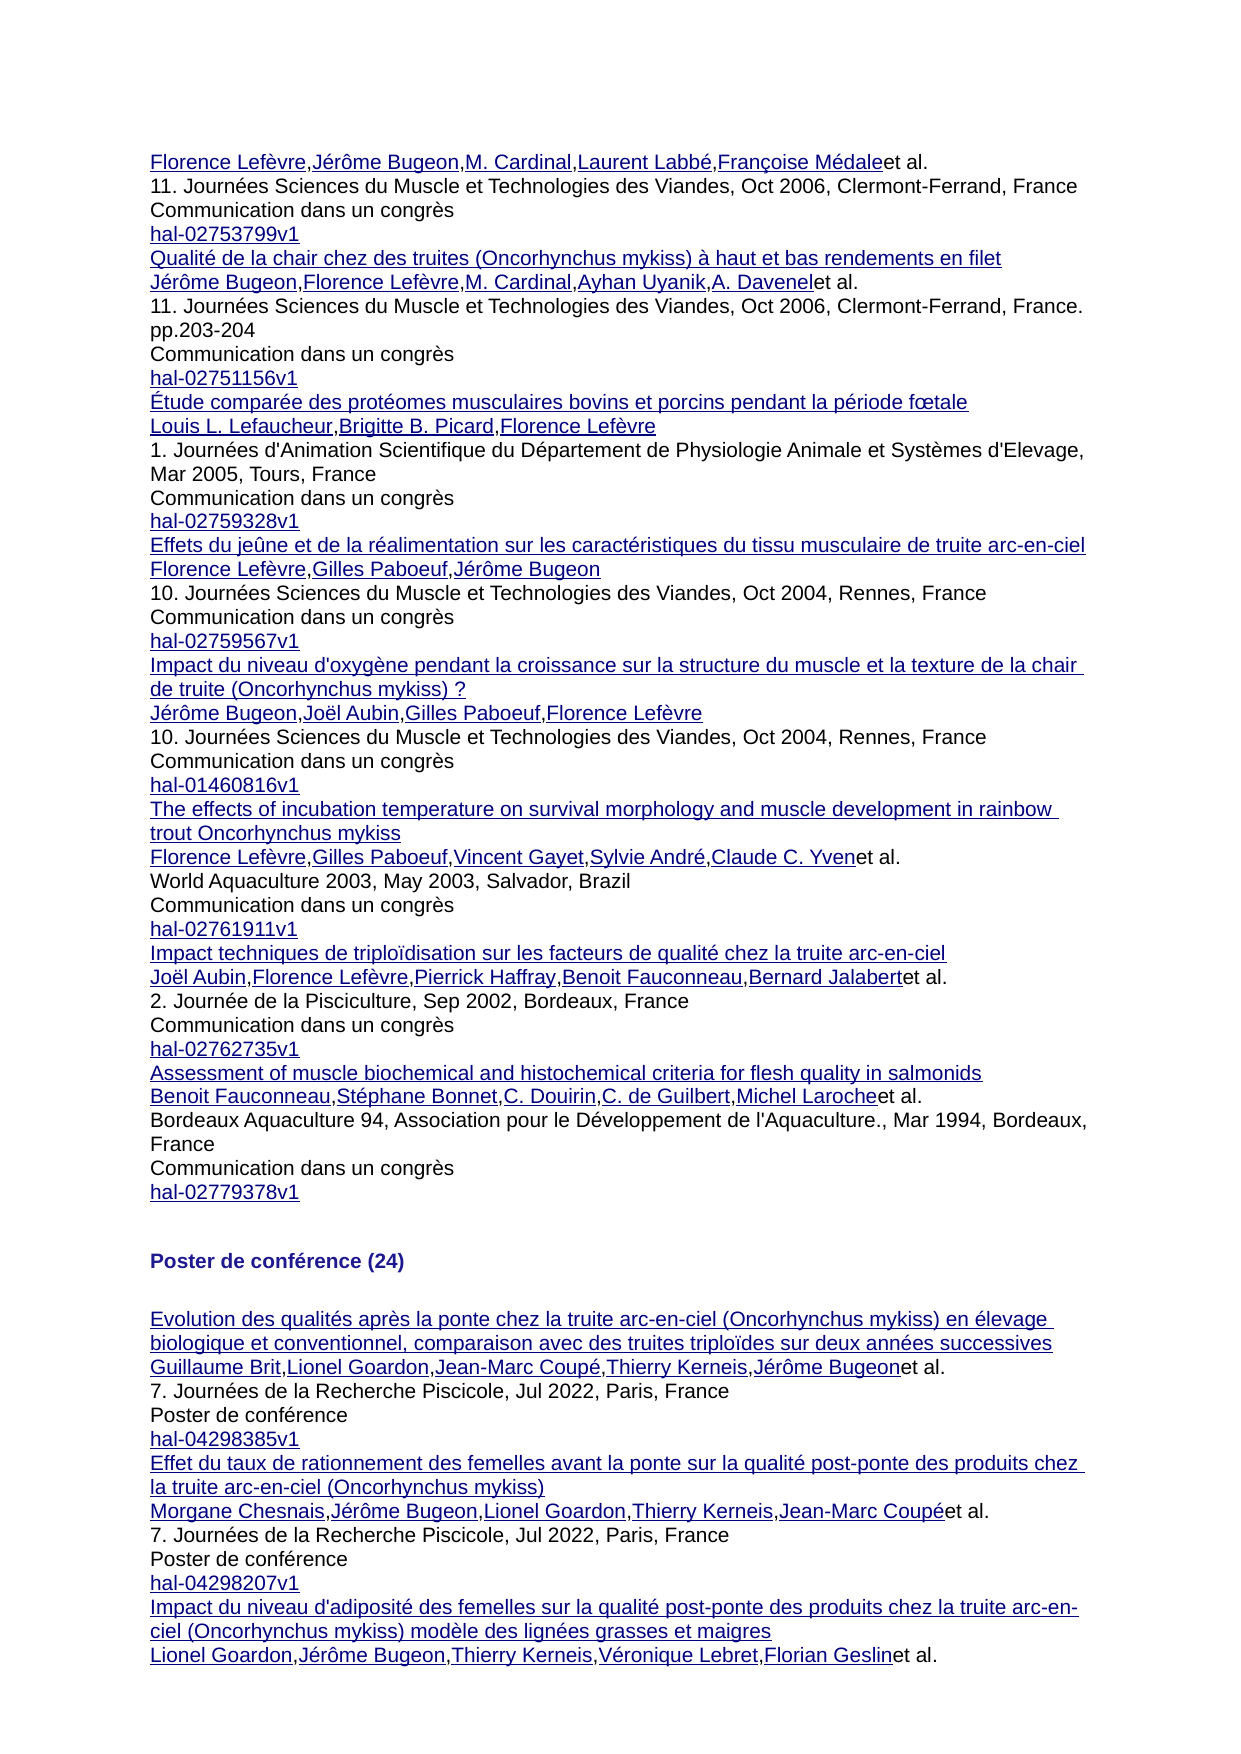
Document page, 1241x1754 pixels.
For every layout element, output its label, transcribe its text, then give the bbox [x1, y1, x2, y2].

table_cell Qualité de la chair chez des truites (Oncorhynchus mykiss) à haut et bas rendements en filet Jérôme Bugeon,Florence Lefèvre,M. Cardinal,Ayhan Uyanik,A. Davenelet al. 11. Journées Sciences du Muscle et Technologies des Viandes, Oct 2006, Clermont-Ferrand, France. pp.203-204 Communication dans un congrès hal-02751156v1 [150, 246, 1090, 389]
table_cell Assessment of muscle biochemical and histochemical criteria for flesh quality in salmonids Benoit Fauconneau,Stéphane Bonnet,C. Douirin,C. de Guilbert,Michel Larocheet al. Bordeaux Aquaculture 94, Association pour le Développement de l'Aquaculture., Mar 1994, Bordeaux, France Communication dans un congrès hal-02779378v1 [150, 1060, 1090, 1204]
table_cell Effet du taux de rationnement des femelles avant la ponte sur la qualité post-ponte des produits chez la truite arc-en-ciel (Oncorhynchus mykiss) Morgane Chesnais,Jérôme Bugeon,Lionel Goardon,Thierry Kerneis,Jean-Marc Coupéet al. 7. Journées de la Recherche Piscicole, Jul 2022, Paris, France Poster de conférence hal-04298207v1 [150, 1451, 1090, 1595]
table_cell Effets du jeûne et de la réalimentation sur les caractéristiques du tissu musculaire de truite arc-en-ciel Florence Lefèvre,Gilles Paboeuf,Jérôme Bugeon 10. Journées Sciences du Muscle et Technologies des Viandes, Oct 2004, Rennes, France Communication dans un congrès hal-02759567v1 [150, 533, 1090, 653]
table_cell Impact techniques de triploïdisation sur les facteurs de qualité chez la truite arc-en-ciel Joël Aubin,Florence Lefèvre,Pierrick Haffray,Benoit Fauconneau,Bernard Jalabertet al. 2. Journée de la Pisciculture, Sep 2002, Bordeaux, France Communication dans un congrès hal-02762735v1 [150, 941, 1090, 1060]
table_cell Florence Lefèvre,Jérôme Bugeon,M. Cardinal,Laurent Labbé,Françoise Médaleet al. 11. Journées Sciences du Muscle et Technologies des Viandes, Oct 2006, Clermont-Ferrand, France Communication dans un congrès hal-02753799v1 [150, 150, 1090, 246]
table_cell Impact du niveau d'oxygène pendant la croissance sur la structure du muscle et la texture de la chair de truite (Oncorhynchus mykiss) ? Jérôme Bugeon,Joël Aubin,Gilles Paboeuf,Florence Lefèvre 10. Journées Sciences du Muscle et Technologies des Viandes, Oct 2004, Rennes, France Communication dans un congrès hal-01460816v1 [150, 653, 1090, 797]
table_cell Étude comparée des protéomes musculaires bovins et porcins pendant la période fœtale Louis L. Lefaucheur,Brigitte B. Picard,Florence Lefèvre 1. Journées d'Animation Scientifique du Département de Physiologie Animale et Systèmes d'Elevage, Mar 2005, Tours, France Communication dans un congrès hal-02759328v1 [150, 390, 1090, 533]
subtitle Poster de conférence (24) [150, 1249, 1090, 1273]
table_cell Impact du niveau d'adiposité des femelles sur la qualité post-ponte des produits chez la truite arc-en-ciel (Oncorhynchus mykiss) modèle des lignées grasses et maigres Lionel Goardon,Jérôme Bugeon,Thierry Kerneis,Véronique Lebret,Florian Geslinet al. [150, 1595, 1090, 1667]
table_header Evolution des qualités après la ponte chez la truite arc-en-ciel (Oncorhynchus mykiss) en élevage biologique et conventionnel, comparaison avec des truites triploïdes sur deux années successives Guillaume Brit,Lionel Goardon,Jean-Marc Coupé,Thierry Kerneis,Jérôme Bugeonet al. 7. Journées de la Recherche Piscicole, Jul 2022, Paris, France Poster de conférence hal-04298385v1 [150, 1307, 1090, 1451]
table_cell The effects of incubation temperature on survival morphology and muscle development in rainbow trout Oncorhynchus mykiss Florence Lefèvre,Gilles Paboeuf,Vincent Gayet,Sylvie André,Claude C. Yvenet al. World Aquaculture 2003, May 2003, Salvador, Brazil Communication dans un congrès hal-02761911v1 [150, 797, 1090, 941]
